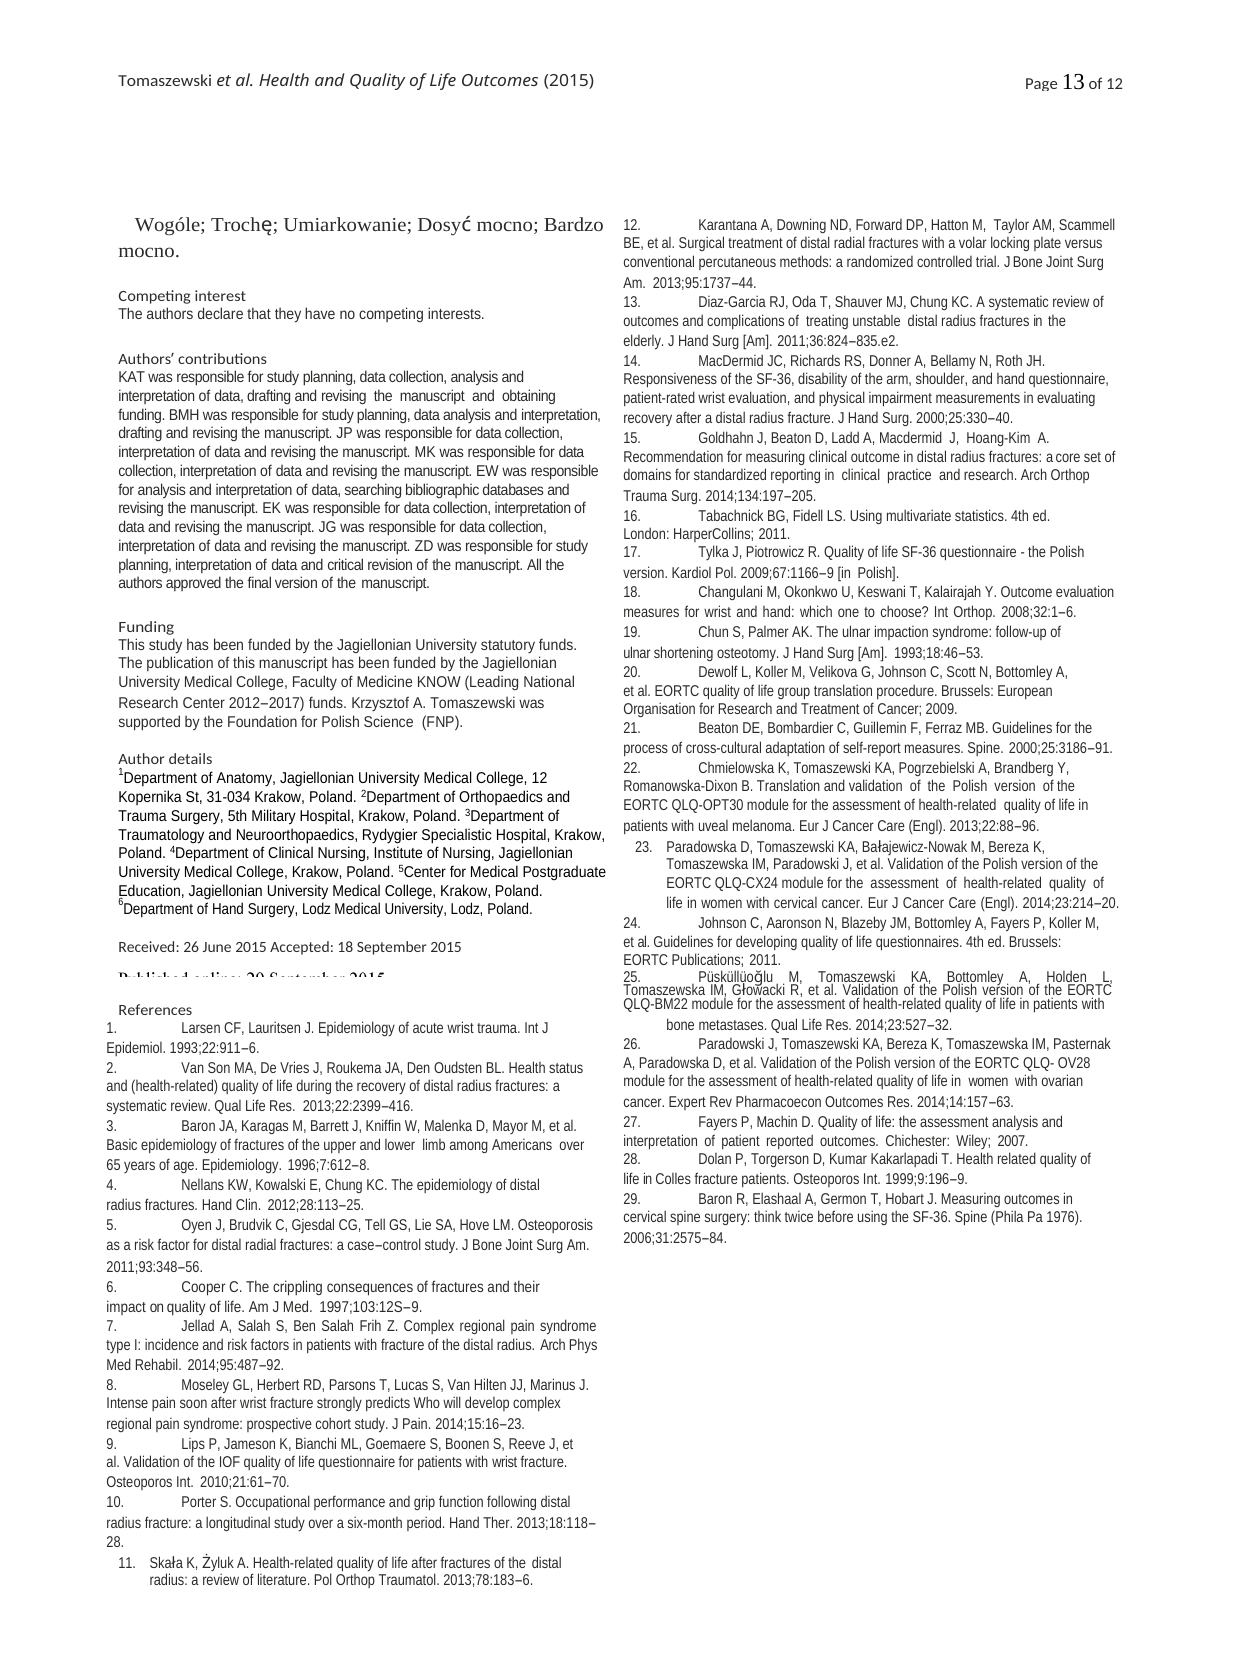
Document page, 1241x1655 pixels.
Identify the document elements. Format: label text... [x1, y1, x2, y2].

list Changulani M, Okonkwo U, Keswani T, Kalairajah Y. Outcome evaluation measures for wrist and hand: which one to choose? Int Orthop. 2008;32:1–6. [623, 583, 1123, 622]
list Baron R, Elashaal A, Germon T, Hobart J. Measuring outcomes in cervical spine surgery: think twice before using the SF-36. Spine (Phila Pa 1976). 2006;31:2575–84. [623, 1190, 1098, 1248]
list Fayers P, Machin D. Quality of life: the assessment analysis and interpretation of patient reported outcomes. Chichester: Wiley; 2007. [623, 1113, 1075, 1149]
text radius: a review of literature. Pol Orthop Traumatol. 2013;78:183–6. [149, 1572, 609, 1588]
list Skała K, Żyluk A. Health-related quality of life after fractures of the distal [118, 1551, 609, 1572]
list Porter S. Occupational performance and grip function following distal radius fracture: a longitudinal study over a six-month period. Hand Ther. 2013;18:118–28. [106, 1493, 606, 1551]
list Karantana A, Downing ND, Forward DP, Hatton M, Taylor AM, Scammell BE, et al. Surgical treatment of distal radial fractures with a volar locking plate versus conventional percutaneous methods: a randomized controlled trial. J Bone Joint Surg Am. 2013;95:1737–44. [623, 216, 1119, 293]
list Beaton DE, Bombardier C, Guillemin F, Ferraz MB. Guidelines for the process of cross-cultural adaptation of self-report measures. Spine. 2000;25:3186–91. [623, 719, 1119, 758]
list Chun S, Palmer AK. The ulnar impaction syndrome: follow-up of ulnar shortening osteotomy. J Hand Surg [Am]. 1993;18:46–53. [623, 623, 1082, 663]
list Püsküllüoğlu M, Tomaszewski KA, Bottomley A, Holden L, Tomaszewska IM, Głowacki R, et al. Validation of the Polish version of the EORTC QLQ-BM22 module for the assessment of health-related quality of life in patients with [623, 970, 1113, 1013]
list Van Son MA, De Vries J, Roukema JA, Den Oudsten BL. Health status and (health-related) quality of life during the recovery of distal radius fractures: a systematic review. Qual Life Res. 2013;22:2399–416. [106, 1059, 603, 1116]
list Paradowski J, Tomaszewski KA, Bereza K, Tomaszewska IM, Pasternak A, Paradowska D, et al. Validation of the Polish version of the EORTC QLQ- OV28 module for the assessment of health-related quality of life in women with ovarian cancer. Expert Rev Pharmacoecon Outcomes Res. 2014;14:157–63. [623, 1035, 1115, 1112]
text 6Department of Hand Surgery, Lodz Medical University, Lodz, Poland. [118, 900, 609, 918]
text This study has been funded by the Jagiellonian University statutory funds. The publication of this manuscript has been funded by the Jagiellonian University Medical College, Faculty of Medicine KNOW (Leading National Research Center 2012–2017) funds. Krzysztof A. Tomaszewski was supported by the Foundation for Polish Science (FNP). [118, 636, 598, 731]
list Tabachnick BG, Fidell LS. Using multivariate statistics. 4th ed. London: HarperCollins; 2011. [623, 506, 1079, 543]
list Dolan P, Torgerson D, Kumar Kakarlapadi T. Health related quality of life in Colles fracture patients. Osteoporos Int. 1999;9:196–9. [623, 1150, 1109, 1189]
list Lips P, Jameson K, Bianchi ML, Goemaere S, Boonen S, Reeve J, et al. Validation of the IOF quality of life questionnaire for patients with wrist fracture. Osteoporos Int. 2010;21:61–70. [106, 1434, 574, 1492]
list Diaz-Garcia RJ, Oda T, Shauver MJ, Chung KC. A systematic review of outcomes and complications of treating unstable distal radius fractures in the elderly. J Hand Surg [Am]. 2011;36:824–835.e2. [623, 293, 1107, 351]
text Trauma Surgery, 5th Military Hospital, Krakow, Poland. 3Department of Traumatology and Neuroorthopaedics, Rydygier Specialistic Hospital, Krakow, Poland. 4Department of Clinical Nursing, Institute of Nursing, Jagiellonian University Medical College, Krakow, Poland. 5Center for Medical Postgraduate Education, Jagiellonian University Medical College, Krakow, Poland. [118, 807, 609, 899]
text The authors declare that they have no competing interests. [118, 306, 609, 323]
text 1Department of Anatomy, Jagiellonian University Medical College, 12 Kopernika St, 31-034 Krakow, Poland. 2Department of Orthopaedics and [118, 769, 598, 806]
list Oyen J, Brudvik C, Gjesdal CG, Tell GS, Lie SA, Hove LM. Osteoporosis as a risk factor for distal radial fractures: a case–control study. J Bone Joint Surg Am. 2011;93:348–56. [106, 1216, 594, 1277]
list Jellad A, Salah S, Ben Salah Frih Z. Complex regional pain syndrome type I: incidence and risk factors in patients with fracture of the distal radius. Arch Phys Med Rehabil. 2014;95:487–92. [106, 1317, 597, 1375]
text References [118, 1000, 609, 1019]
text Wogóle; Trochę; Umiarkowanie; Dosyć mocno; Bardzo mocno. [118, 211, 609, 262]
text Competing interest [118, 287, 609, 306]
text bone metastases. Qual Life Res. 2014;23:527–32. [666, 1013, 1134, 1034]
text Tomaszewska IM, Paradowski J, et al. Validation of the Polish version of the [666, 857, 1134, 873]
text Funding [118, 617, 609, 636]
list Chmielowska K, Tomaszewski KA, Pogrzebielski A, Brandberg Y, Romanowska-Dixon B. Translation and validation of the Polish version of the EORTC QLQ-OPT30 module for the assessment of health-related quality of life in patients with uveal melanoma. Eur J Cancer Care (Engl). 2013;22:88–96. [623, 759, 1117, 836]
list Goldhahn J, Beaton D, Ladd A, Macdermid J, Hoang-Kim A. Recommendation for measuring clinical outcome in distal radius fractures: a core set of domains for standardized reporting in clinical practice and research. Arch Orthop Trauma Surg. 2014;134:197–205. [623, 429, 1121, 506]
list Paradowska D, Tomaszewski KA, Bałajewicz-Nowak M, Bereza K, [635, 836, 1134, 857]
text Received: 26 June 2015 Accepted: 18 September 2015 [118, 937, 609, 956]
list Cooper C. The crippling consequences of fractures and their impact on quality of life. Am J Med. 1997;103:12S–9. [106, 1277, 575, 1317]
list Dewolf L, Koller M, Velikova G, Johnson C, Scott N, Bottomley A, et al. EORTC quality of life group translation procedure. Brussels: European Organisation for Research and Treatment of Cancer; 2009. [623, 663, 1081, 718]
list Moseley GL, Herbert RD, Parsons T, Lucas S, Van Hilten JJ, Marinus J. Intense pain soon after wrist fracture strongly predicts Who will develop complex regional pain syndrome: prospective cohort study. J Pain. 2014;15:16–23. [106, 1376, 602, 1434]
list Tylka J, Piotrowicz R. Quality of life SF-36 questionnaire - the Polish version. Kardiol Pol. 2009;67:1166–9 [in Polish]. [623, 543, 1114, 583]
text Author details [118, 750, 609, 768]
list Johnson C, Aaronson N, Blazeby JM, Bottomley A, Fayers P, Koller M, et al. Guidelines for developing quality of life questionnaires. 4th ed. Brussels: EORTC Publications; 2011. [623, 914, 1107, 969]
list Baron JA, Karagas M, Barrett J, Kniffin W, Malenka D, Mayor M, et al. Basic epidemiology of fractures of the upper and lower limb among Americans over 65 years of age. Epidemiology. 1996;7:612–8. [106, 1117, 591, 1175]
text Authors’ contributions [118, 349, 609, 368]
text KAT was responsible for study planning, data collection, analysis and interpretation of data, drafting and revising the manuscript and obtaining funding. BMH was responsible for study planning, data analysis and interpretation, drafting and revising the manuscript. JP was responsible for data collection, interpretation of data and revising the manuscript. MK was responsible for data collection, interpretation of data and revising the manuscript. EW was responsible for analysis and interpretation of data, searching bibliographic databases and revising the manuscript. EK was responsible for data collection, interpretation of data and revising the manuscript. JG was responsible for data collection, interpretation of data and revising the manuscript. ZD was responsible for study planning, interpretation of data and critical revision of the manuscript. All the authors approved the final version of the manuscript. [118, 368, 601, 592]
text EORTC QLQ-CX24 module for the assessment of health-related quality of life in women with cervical cancer. Eur J Cancer Care (Engl). 2014;23:214–20. [666, 874, 1121, 913]
list MacDermid JC, Richards RS, Donner A, Bellamy N, Roth JH. Responsiveness of the SF-36, disability of the arm, shoulder, and hand questionnaire, patient-rated wrist evaluation, and physical impairment measurements in evaluating recovery after a distal radius fracture. J Hand Surg. 2000;25:330–40. [623, 352, 1112, 428]
list Larsen CF, Lauritsen J. Epidemiology of acute wrist trauma. Int J Epidemiol. 1993;22:911–6. [106, 1019, 596, 1058]
list Nellans KW, Kowalski E, Chung KC. The epidemiology of distal radius fractures. Hand Clin. 2012;28:113–25. [106, 1176, 558, 1215]
